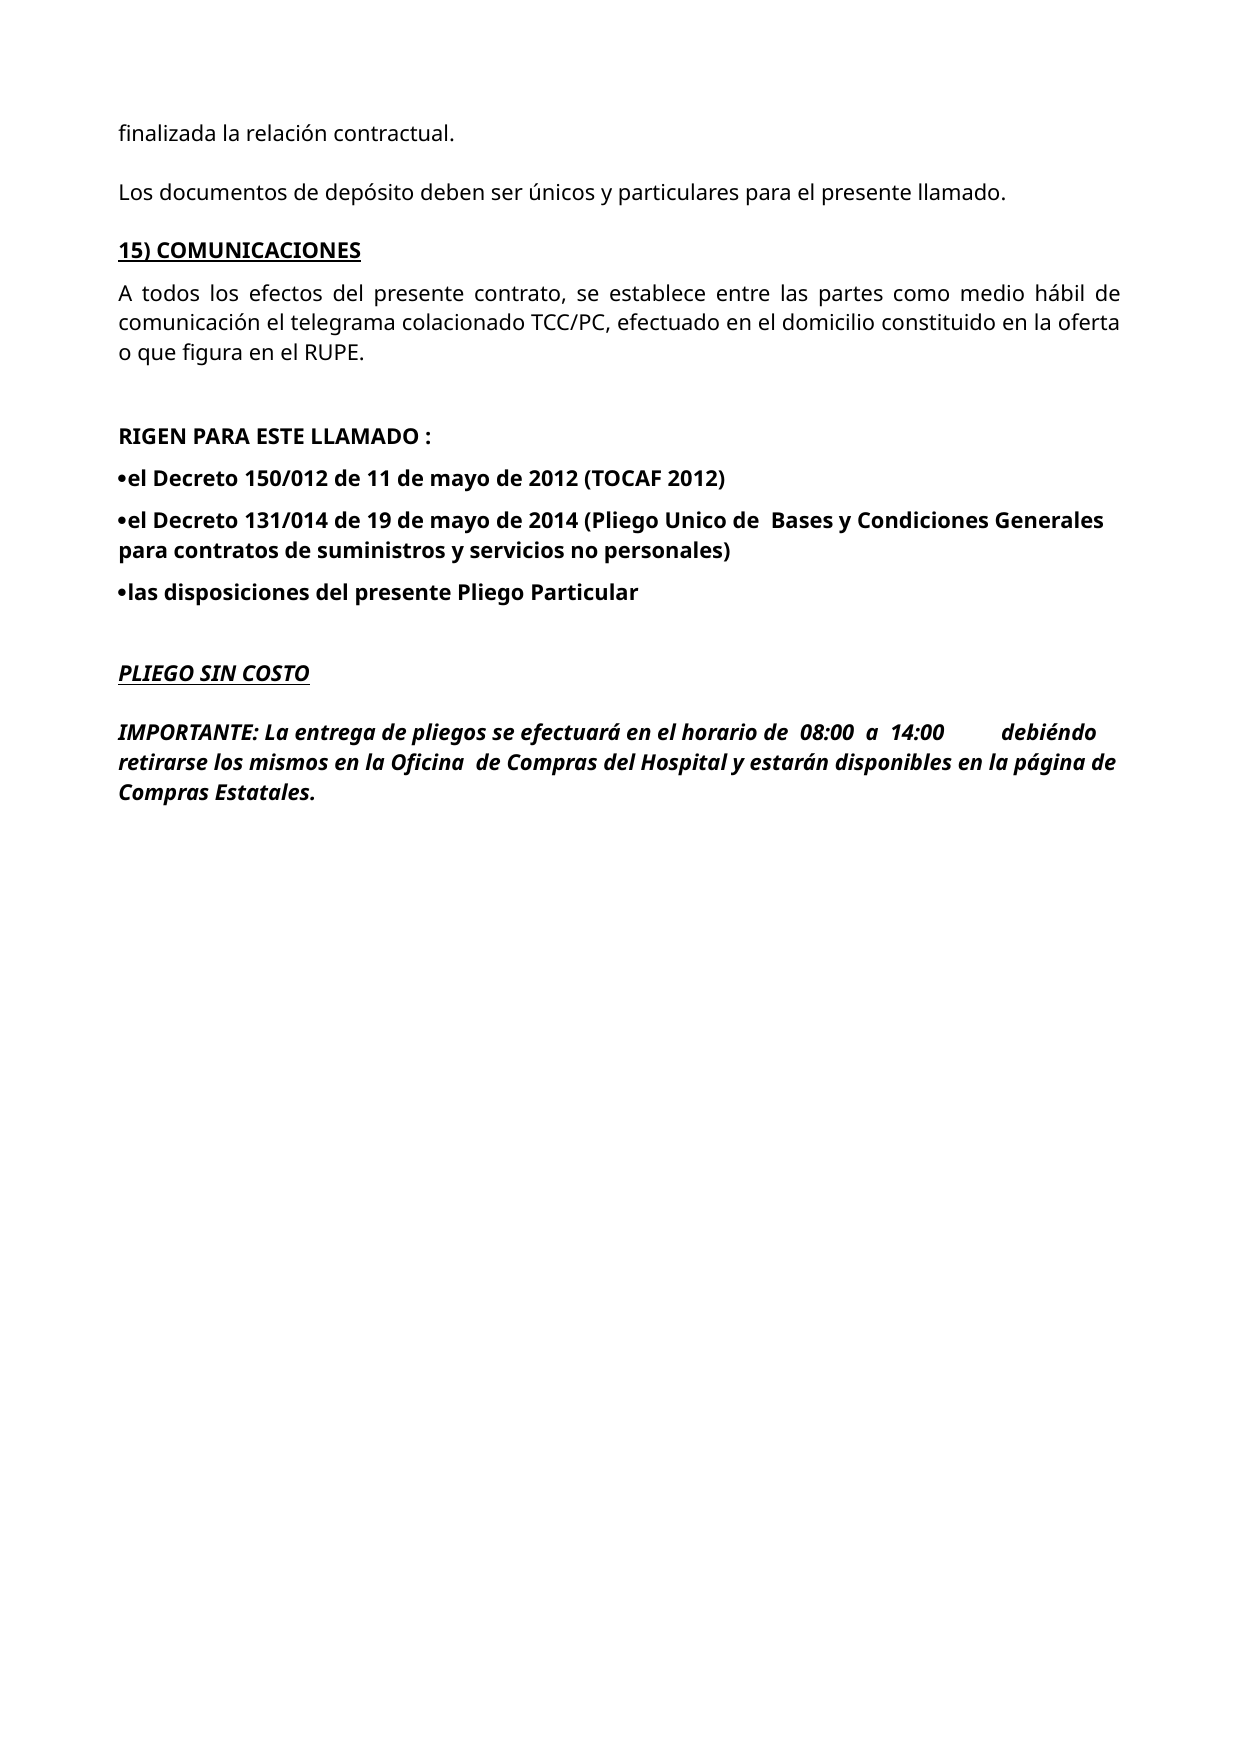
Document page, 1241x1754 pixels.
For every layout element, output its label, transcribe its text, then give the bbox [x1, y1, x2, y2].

text RIGEN PARA ESTE LLAMADO : [118, 421, 1122, 450]
list el Decreto 150/012 de 11 de mayo de 2012 (TOCAF 2012) [118, 463, 1122, 493]
text A todos los efectos del presente contrato, se establece entre las partes como medio hábil de comunicación el telegrama colacionado TCC/PC, efectuado en el domicilio constituido en la oferta o que figura en el RUPE. [118, 277, 1122, 367]
list el Decreto 131/014 de 19 de mayo de 2014 (Pliego Unico de Bases y Condiciones Generales para contratos de suministros y servicios no personales) [118, 505, 1122, 565]
text PLIEGO SIN COSTO [118, 658, 1122, 688]
text finalizada la relación contractual. [118, 118, 1122, 148]
list las disposiciones del presente Pliego Particular [118, 577, 1122, 607]
text 15) COMUNICACIONES [118, 235, 1122, 265]
text IMPORTANTE: La entrega de pliegos se efectuará en el horario de 08:00 a 14:00 debiéndo retirarse los mismos en la Oficina de Compras del Hospital y estarán disponibles en la página de Compras Estatales. [118, 717, 1122, 806]
text Los documentos de depósito deben ser únicos y particulares para el presente llamado. [118, 177, 1122, 206]
